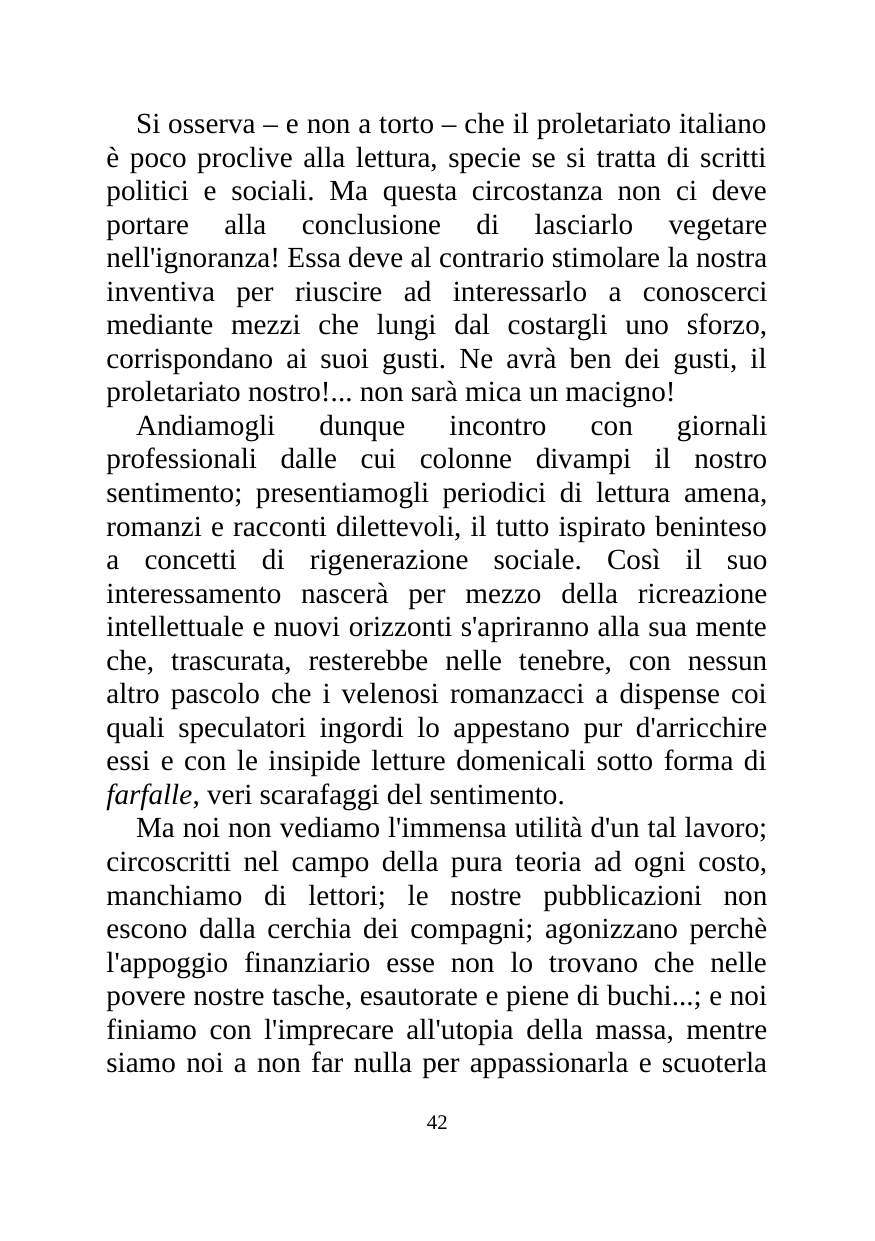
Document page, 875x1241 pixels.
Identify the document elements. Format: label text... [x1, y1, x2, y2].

text Si osserva – e non a torto – che il proletariato italiano è poco proclive alla lettura, specie se si tratta di scritti politici e sociali. Ma questa circostanza non ci deve portare alla conclusione di lasciarlo vegetare nell'ignoranza! Essa deve al contrario stimolare la nostra inventiva per riuscire ad interessarlo a conoscerci mediante mezzi che lungi dal costargli uno sforzo, corrispondano ai suoi gusti. Ne avrà ben dei gusti, il proletariato nostro!... non sarà mica un macigno! [106, 106, 768, 408]
text Andiamogli dunque incontro con giornali professionali dalle cui colonne divampi il nostro sentimento; presentiamogli periodici di lettura amena, romanzi e racconti dilettevoli, il tutto ispirato beninteso a concetti di rigenerazione sociale. Così il suo interessamento nascerà per mezzo della ricreazione intellettuale e nuovi orizzonti s'apriranno alla sua mente che, trascurata, resterebbe nelle tenebre, con nessun altro pascolo che i velenosi romanzacci a dispense coi quali speculatori ingordi lo appestano pur d'arricchire essi e con le insipide letture domenicali sotto forma di farfalle, veri scarafaggi del sentimento. [106, 408, 768, 811]
text Ma noi non vediamo l'immensa utilità d'un tal lavoro; circoscritti nel campo della pura teoria ad ogni costo, manchiamo di lettori; le nostre pubblicazioni non escono dalla cerchia dei compagni; agonizzano perchè l'appoggio finanziario esse non lo trovano che nelle povere nostre tasche, esautorate e piene di buchi...; e noi finiamo con l'imprecare all'utopia della massa, mentre siamo noi a non far nulla per appassionarla e scuoterla [106, 811, 768, 1079]
